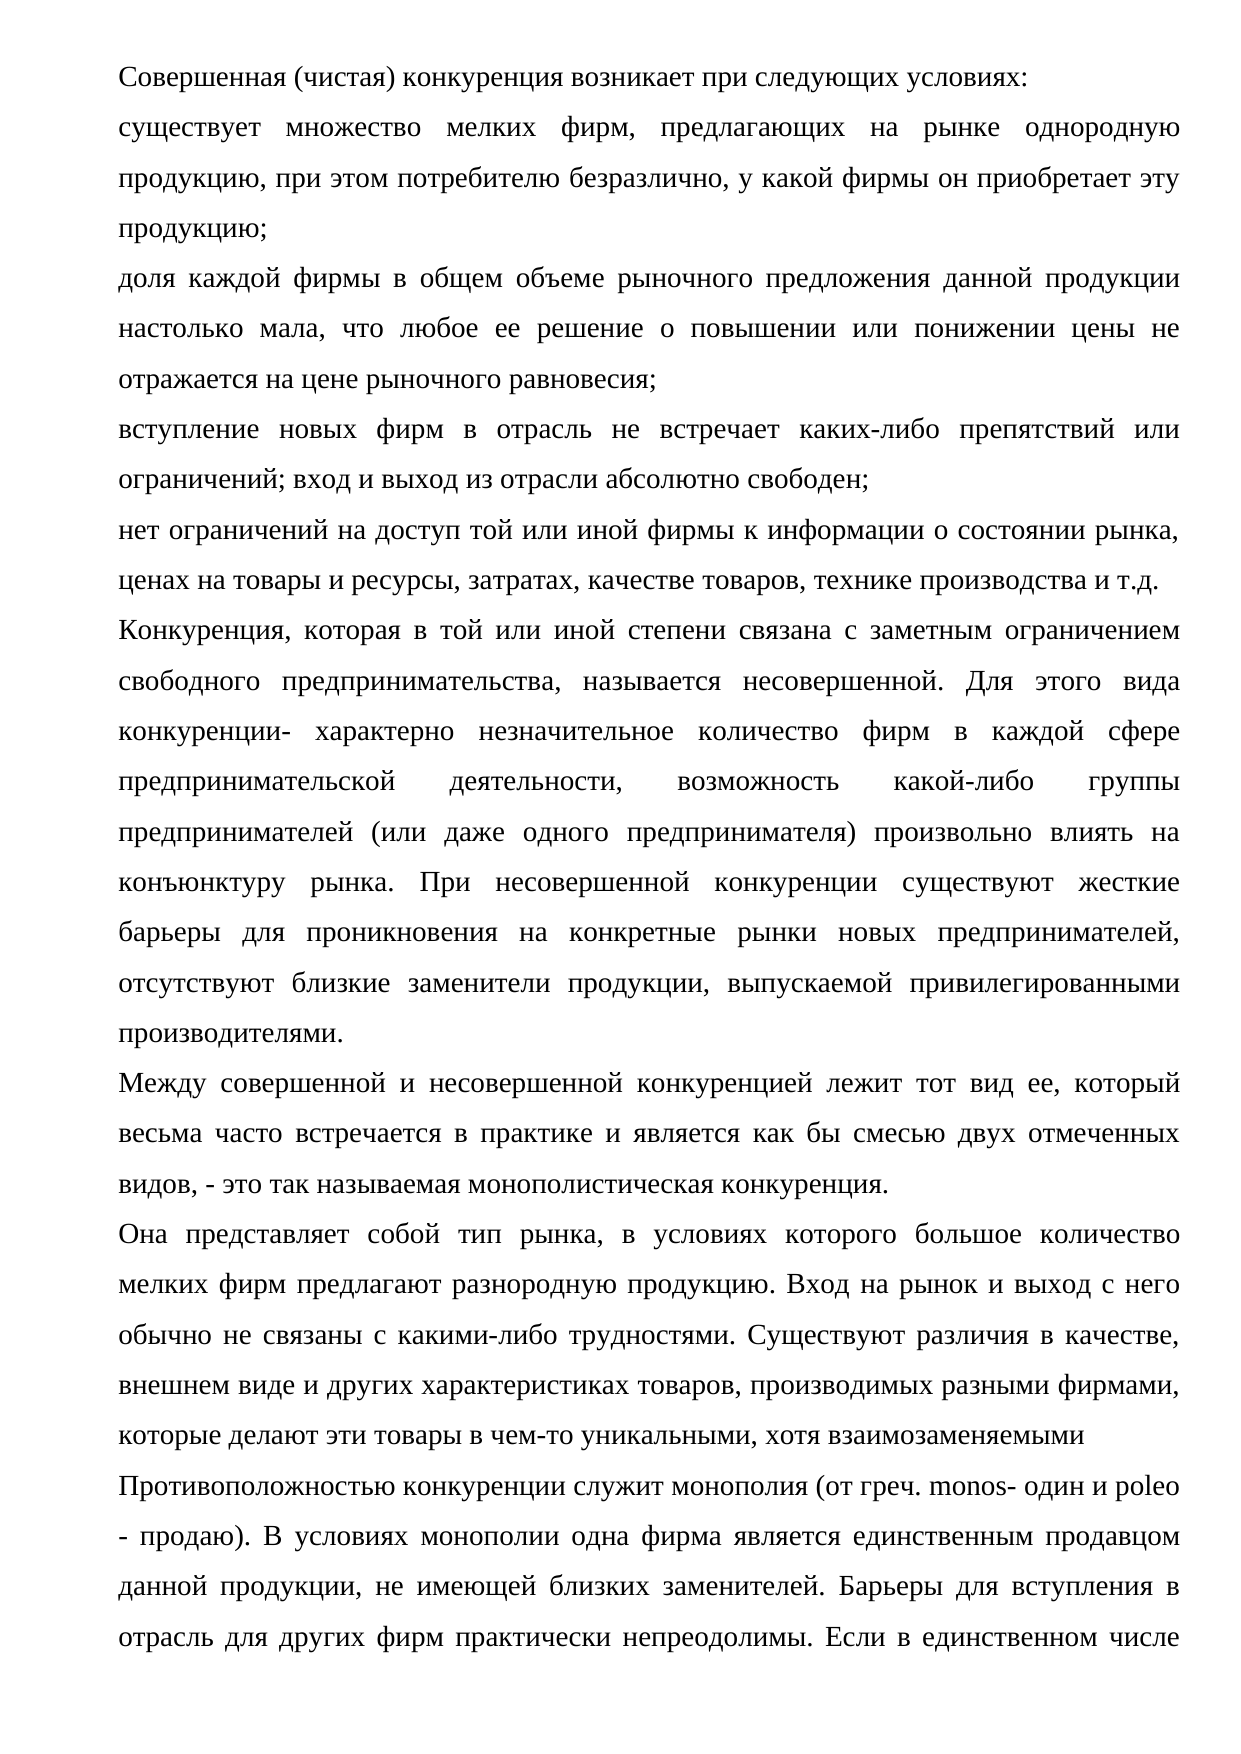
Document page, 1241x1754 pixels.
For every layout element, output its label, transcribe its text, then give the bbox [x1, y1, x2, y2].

text нет ограничений на доступ той или иной фирмы к информации о состоянии рынка, ценах на товары и ресурсы, затратах, качестве товаров, технике производства и т.д. [118, 512, 1181, 596]
text Между совершенной и несовершенной конкуренцией лежит тот вид ее, который весьма часто встречается в практике и является как бы смесью двух отмеченных видов, - это так называемая монополистическая конкуренция. [118, 1065, 1181, 1199]
text вступление новых фирм в отрасль не встречает каких-либо препятствий или ограничений; вход и выход из отрасли абсолютно свободен; [118, 411, 1181, 495]
text Совершенная (чистая) конкуренция возникает при следующих условиях: [118, 59, 1181, 93]
text Конкуренция, которая в той или иной степени связана с заметным ограничением свободного предпринимательства, называется несовершенной. Для этого вида конкуренции- характерно незначительное количество фирм в каждой сфере предпринимательской деятельности, возможность какой-либо группы предпринимателей (или даже одного предпринимателя) произвольно влиять на конъюнктуру рынка. При несовершенной конкуренции существуют жесткие барьеры для проникновения на конкретные рынки новых предпринимателей, отсутствуют близкие заменители продукции, выпускаемой привилегированными производителями. [118, 612, 1181, 1048]
text Противоположностью конкуренции служит монополия (от греч. monos- один и poleo - продаю). В условиях монополии одна фирма является единственным продавцом данной продукции, не имеющей близких заменителей. Барьеры для вступления в отрасль для других фирм практически непреодолимы. Если в единственном числе [118, 1468, 1181, 1652]
text доля каждой фирмы в общем объеме рыночного предложения данной продукции настолько мала, что любое ее решение о повышении или понижении цены не отражается на цене рыночного равновесия; [118, 260, 1181, 394]
text Она представляет собой тип рынка, в условиях которого большое количество мелких фирм предлагают разнородную продукцию. Вход на рынок и выход с него обычно не связаны с какими-либо трудностями. Существуют различия в качестве, внешнем виде и других характеристиках товаров, производимых разными фирмами, которые делают эти товары в чем-то уникальными, хотя взаимозаменяемыми [118, 1216, 1181, 1451]
text существует множество мелких фирм, предлагающих на рынке однородную продукцию, при этом потребителю безразлично, у какой фирмы он приобретает эту продукцию; [118, 109, 1181, 243]
